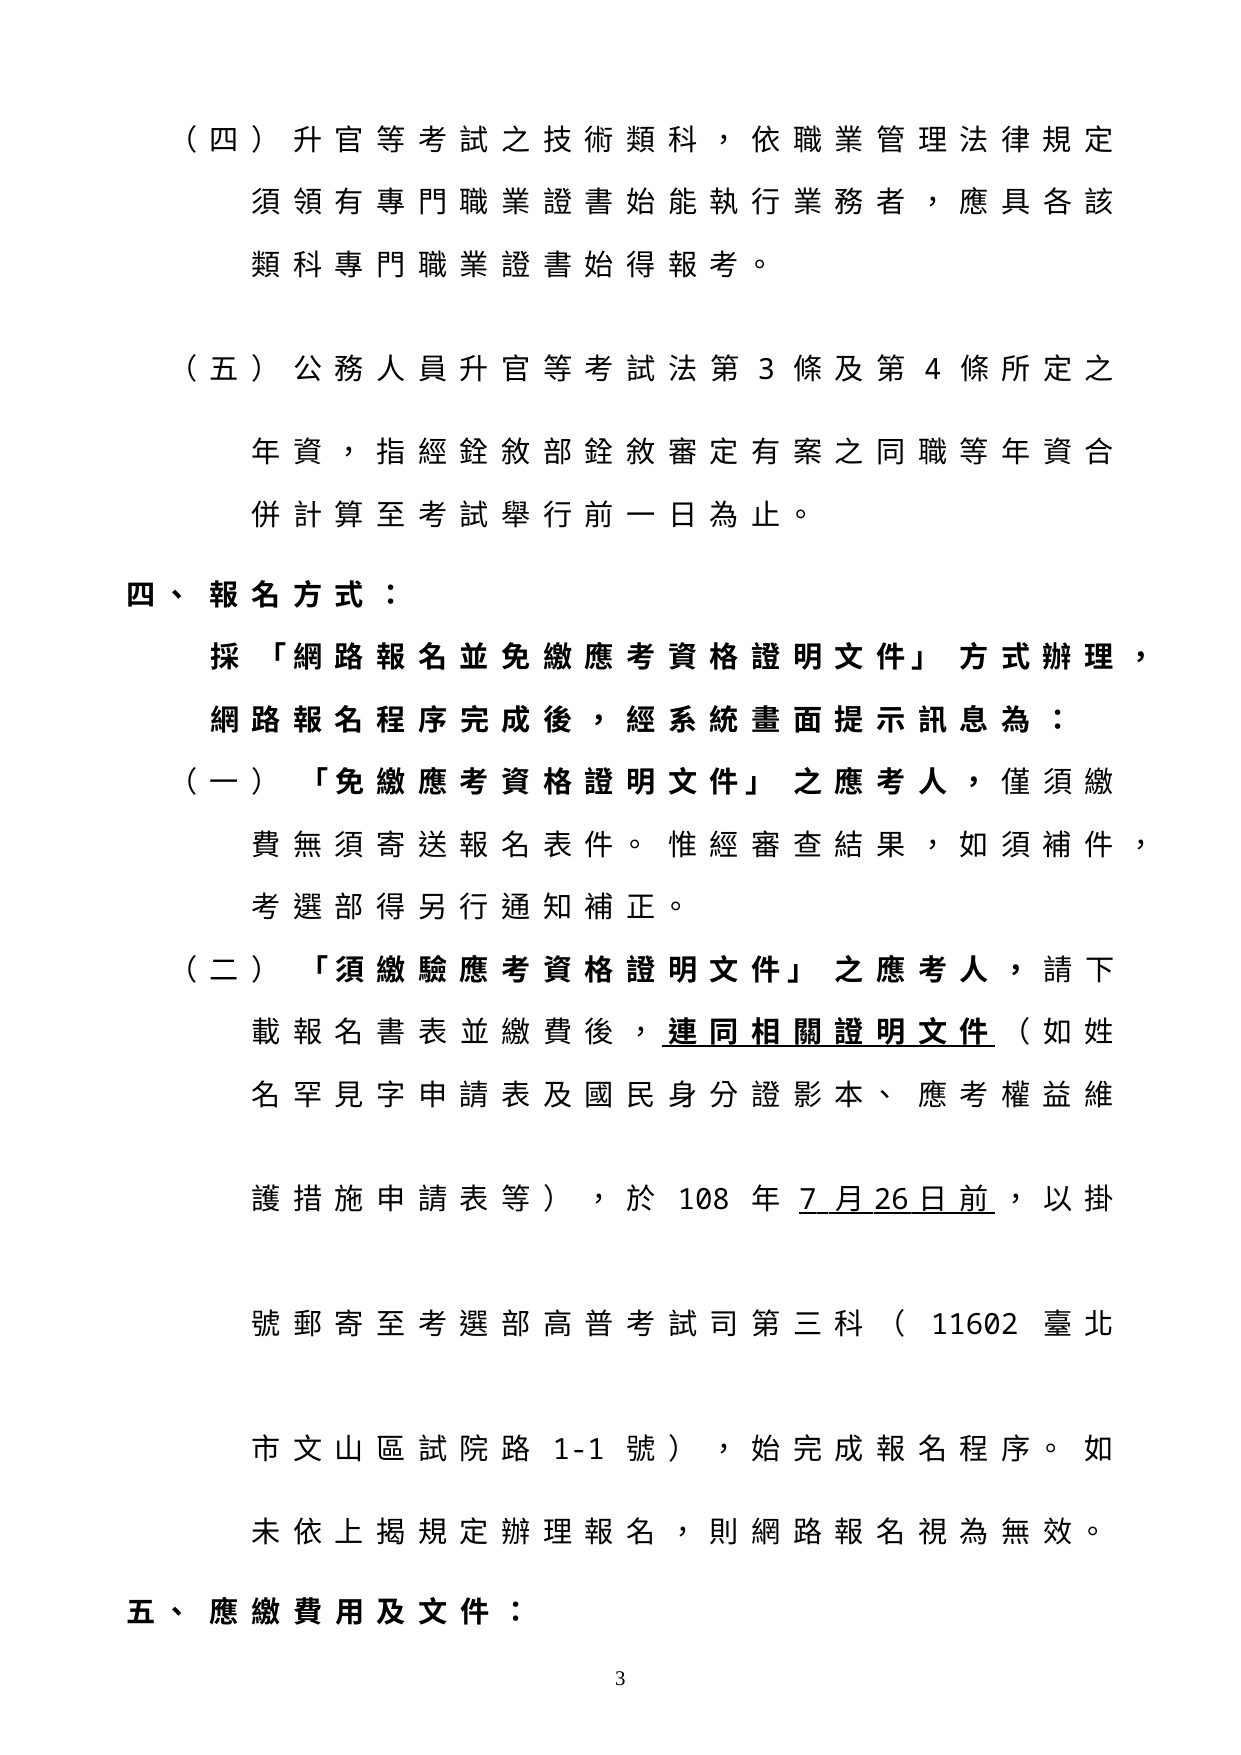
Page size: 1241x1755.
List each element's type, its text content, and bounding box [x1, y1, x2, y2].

text （一）「免繳應考資格證明文件」之應考人，僅須繳費無須寄送報名表件。惟經審查結果，如須補件，考選部得另行通知補正。 [147, 738, 1120, 926]
text （四）升官等考試之技術類科，依職業管理法律規定須領有專門職業證書始能執行業務者，應具各該類科專門職業證書始得報考。 [147, 96, 1120, 283]
text 四、報名方式： [120, 551, 1120, 613]
text （二）「須繳驗應考資格證明文件」之應考人，請下載報名書表並繳費後，連同相關證明文件（如姓名罕見字申請表及國民身分證影本、應考權益維護措施申請表等），於108年7月26日前，以掛號郵寄至考選部高普考試司第三科（11602臺北市文山區試院路1-1號），始完成報名程序。如未依上揭規定辦理報名，則網路報名視為無效。 [147, 926, 1120, 1551]
text 採「網路報名並免繳應考資格證明文件」方式辦理，網路報名程序完成後，經系統畫面提示訊息為： [175, 613, 1120, 738]
text （五）公務人員升官等考試法第3條及第4條所定之年資，指經銓敘部銓敘審定有案之同職等年資合併計算至考試舉行前一日為止。 [147, 283, 1120, 533]
text 五、應繳費用及文件： [120, 1568, 1120, 1631]
